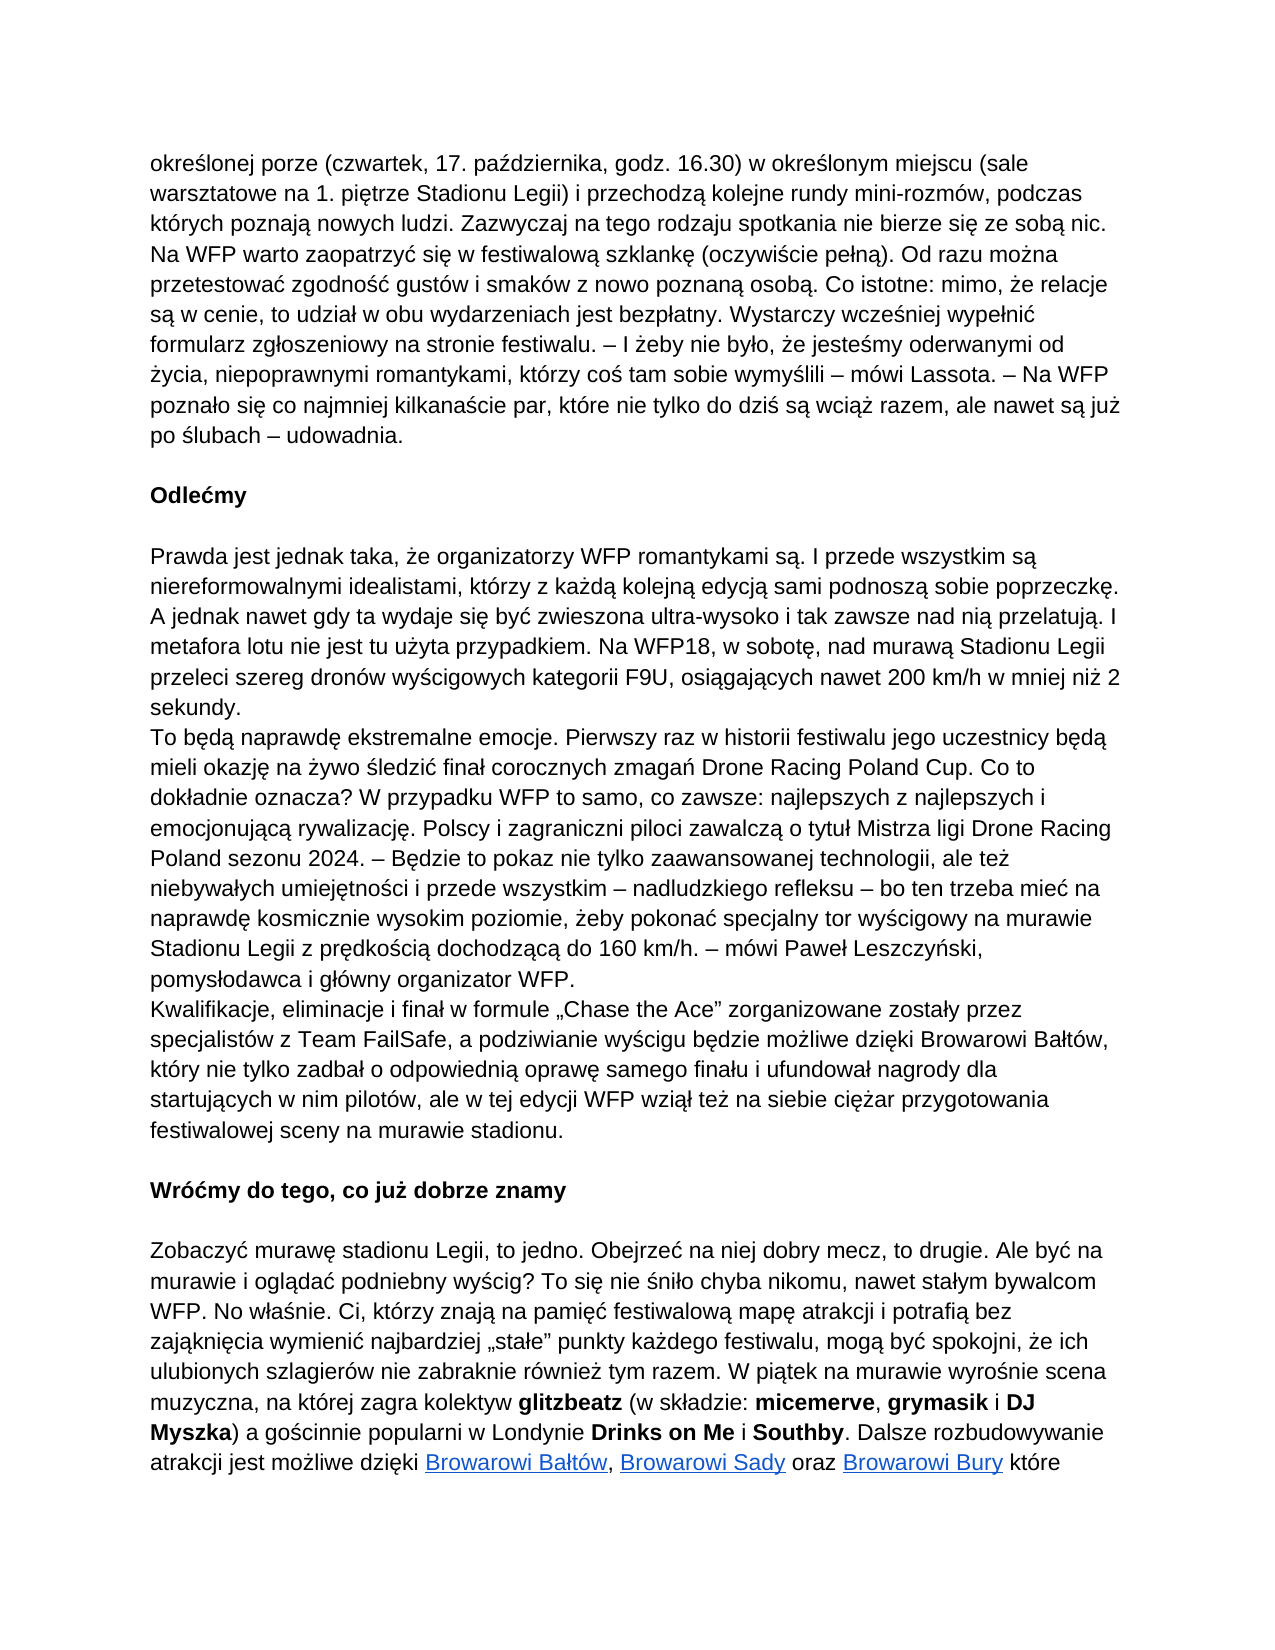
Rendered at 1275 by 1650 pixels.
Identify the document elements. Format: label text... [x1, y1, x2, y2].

text To będą naprawdę ekstremalne emocje. Pierwszy raz w historii festiwalu jego uczestnicy będą mieli okazję na żywo śledzić finał corocznych zmagań Drone Racing Poland Cup. Co to dokładnie oznacza? W przypadku WFP to samo, co zawsze: najlepszych z najlepszych i emocjonującą rywalizację. Polscy i zagraniczni piloci zawalczą o tytuł Mistrza ligi Drone Racing Poland sezonu 2024. – Będzie to pokaz nie tylko zaawansowanej technologii, ale też niebywałych umiejętności i przede wszystkim – nadludzkiego refleksu – bo ten trzeba mieć na naprawdę kosmicznie wysokim poziomie, żeby pokonać specjalny tor wyścigowy na murawie Stadionu Legii z prędkością dochodzącą do 160 km/h. – mówi Paweł Leszczyński, pomysłodawca i główny organizator WFP. [150, 724, 1125, 992]
text Odlećmy [150, 482, 1125, 509]
text Zobaczyć murawę stadionu Legii, to jedno. Obejrzeć na niej dobry mecz, to drugie. Ale być na murawie i oglądać podniebny wyścig? To się nie śniło chyba nikomu, nawet stałym bywalcom WFP. No właśnie. Ci, którzy znają na pamięć festiwalową mapę atrakcji i potrafią bez zająknięcia wymienić najbardziej „stałe” punkty każdego festiwalu, mogą być spokojni, że ich ulubionych szlagierów nie zabraknie również tym razem. W piątek na murawie wyrośnie scena muzyczna, na której zagra kolektyw glitzbeatz (w składzie: micemerve, grymasik i DJ Myszka) a gościnnie popularni w Londynie Drinks on Me i Southby. Dalsze rozbudowywanie atrakcji jest możliwe dzięki Browarowi Bałtów, Browarowi Sady oraz Browarowi Bury które [150, 1237, 1125, 1475]
text określonej porze (czwartek, 17. października, godz. 16.30) w określonym miejscu (sale warsztatowe na 1. piętrze Stadionu Legii) i przechodzą kolejne rundy mini-rozmów, podczas których poznają nowych ludzi. Zazwyczaj na tego rodzaju spotkania nie bierze się ze sobą nic. Na WFP warto zaopatrzyć się w festiwalową szklankę (oczywiście pełną). Od razu można przetestować zgodność gustów i smaków z nowo poznaną osobą. Co istotne: mimo, że relacje są w cenie, to udział w obu wydarzeniach jest bezpłatny. Wystarczy wcześniej wypełnić formularz zgłoszeniowy na stronie festiwalu. – I żeby nie było, że jesteśmy oderwanymi od życia, niepoprawnymi romantykami, którzy coś tam sobie wymyślili – mówi Lassota. – Na WFP poznało się co najmniej kilkanaście par, które nie tylko do dziś są wciąż razem, ale nawet są już po ślubach – udowadnia. [150, 150, 1125, 448]
text Prawda jest jednak taka, że organizatorzy WFP romantykami są. I przede wszystkim są niereformowalnymi idealistami, którzy z każdą kolejną edycją sami podnoszą sobie poprzeczkę. A jednak nawet gdy ta wydaje się być zwieszona ultra-wysoko i tak zawsze nad nią przelatują. I metafora lotu nie jest tu użyta przypadkiem. Na WFP18, w sobotę, nad murawą Stadionu Legii przeleci szereg dronów wyścigowych kategorii F9U, osiągających nawet 200 km/h w mniej niż 2 sekundy. [150, 543, 1125, 720]
text Wróćmy do tego, co już dobrze znamy [150, 1177, 1125, 1203]
text Kwalifikacje, eliminacje i finał w formule „Chase the Ace” zorganizowane zostały przez specjalistów z Team FailSafe, a podziwianie wyścigu będzie możliwe dzięki Browarowi Bałtów, który nie tylko zadbał o odpowiednią oprawę samego finału i ufundował nagrody dla startujących w nim pilotów, ale w tej edycji WFP wziął też na siebie ciężar przygotowania festiwalowej sceny na murawie stadionu. [150, 996, 1125, 1143]
